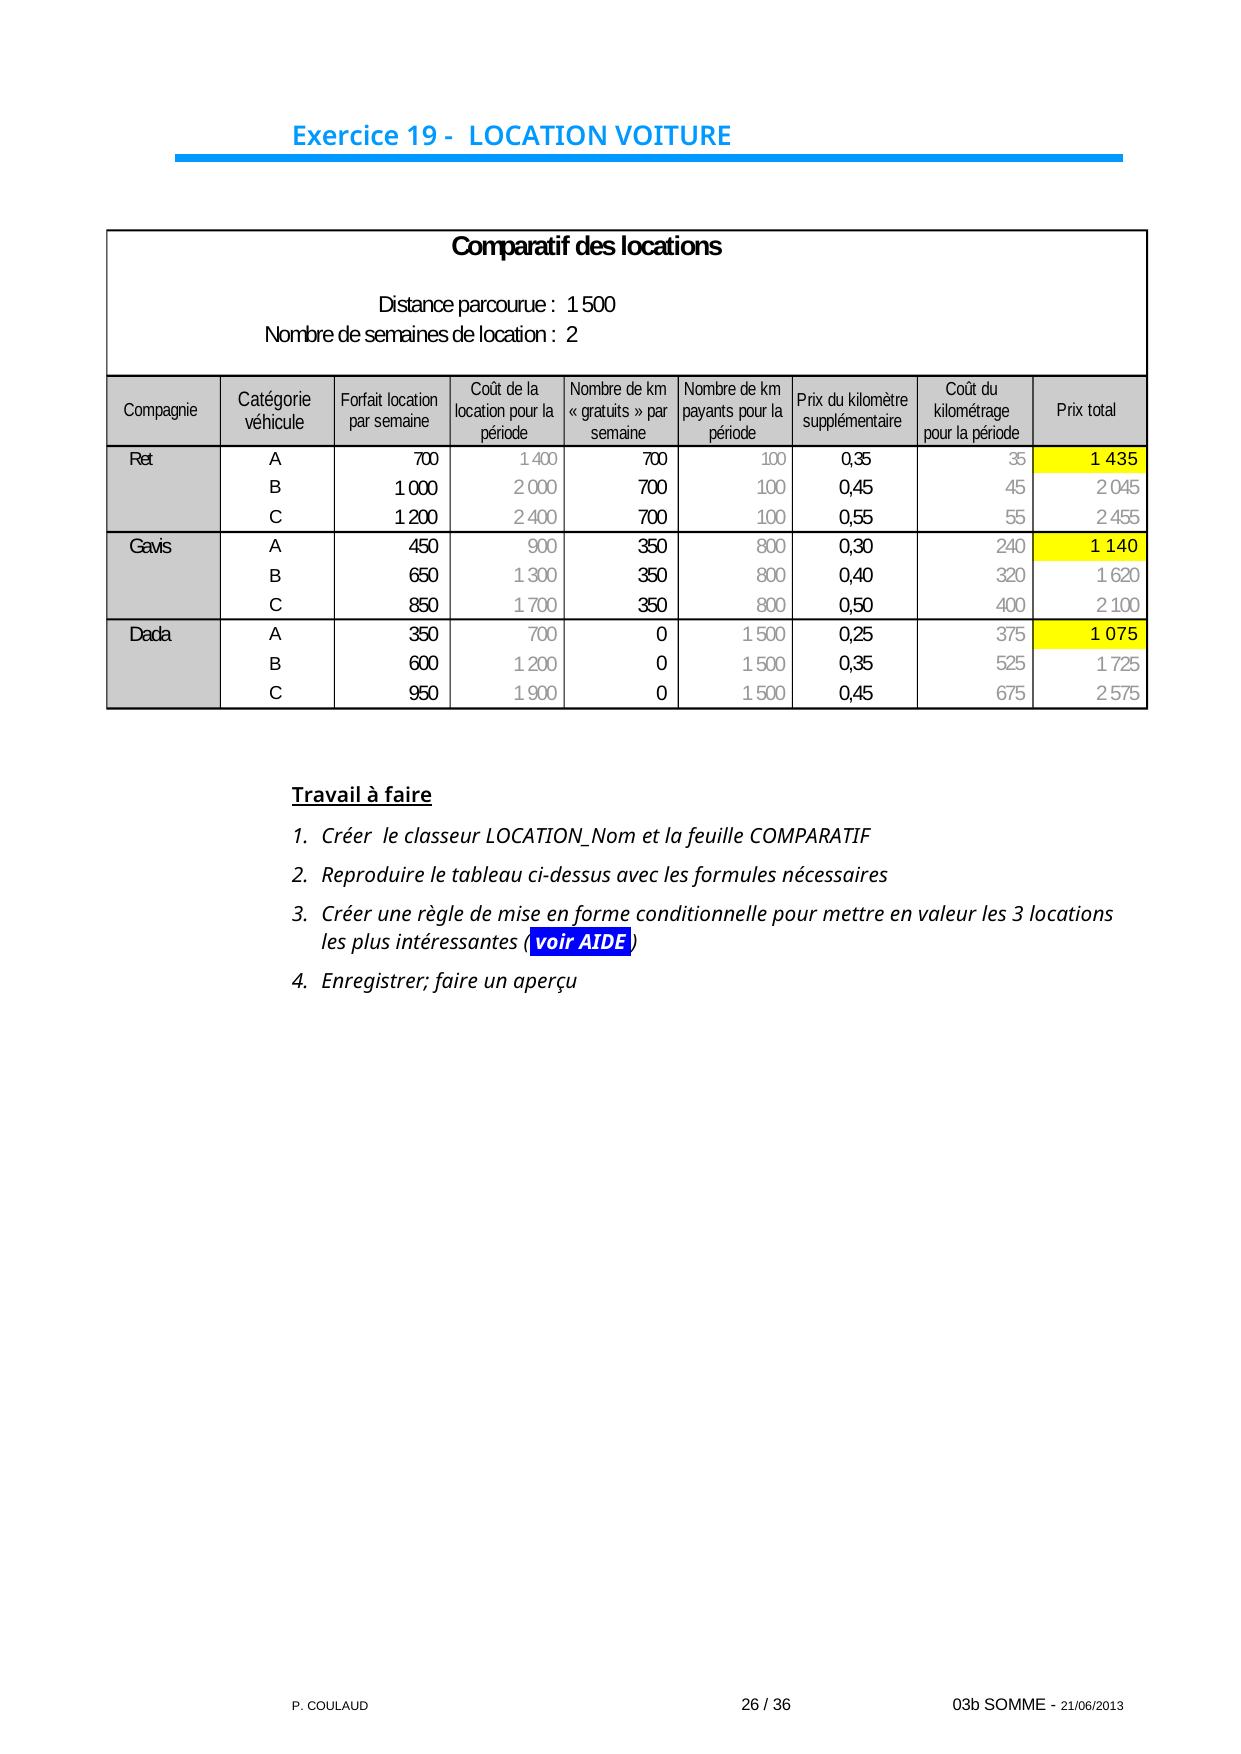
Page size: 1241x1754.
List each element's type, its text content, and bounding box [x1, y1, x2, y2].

list Enregistrer; faire un aperçu [292, 966, 1123, 995]
subtitle Travail à faire [292, 780, 1123, 808]
list Créer une règle de mise en forme conditionnelle pour mettre en valeur les 3 locations les plus intéressantes ( voir AIDE ) [292, 899, 1123, 956]
list Créer le classeur LOCATION_Nom et la feuille COMPARATIF [292, 821, 1123, 849]
list Reproduire le tableau ci-dessus avec les formules nécessaires [292, 860, 1123, 888]
subtitle LOCATION VOITURE [175, 117, 1123, 154]
